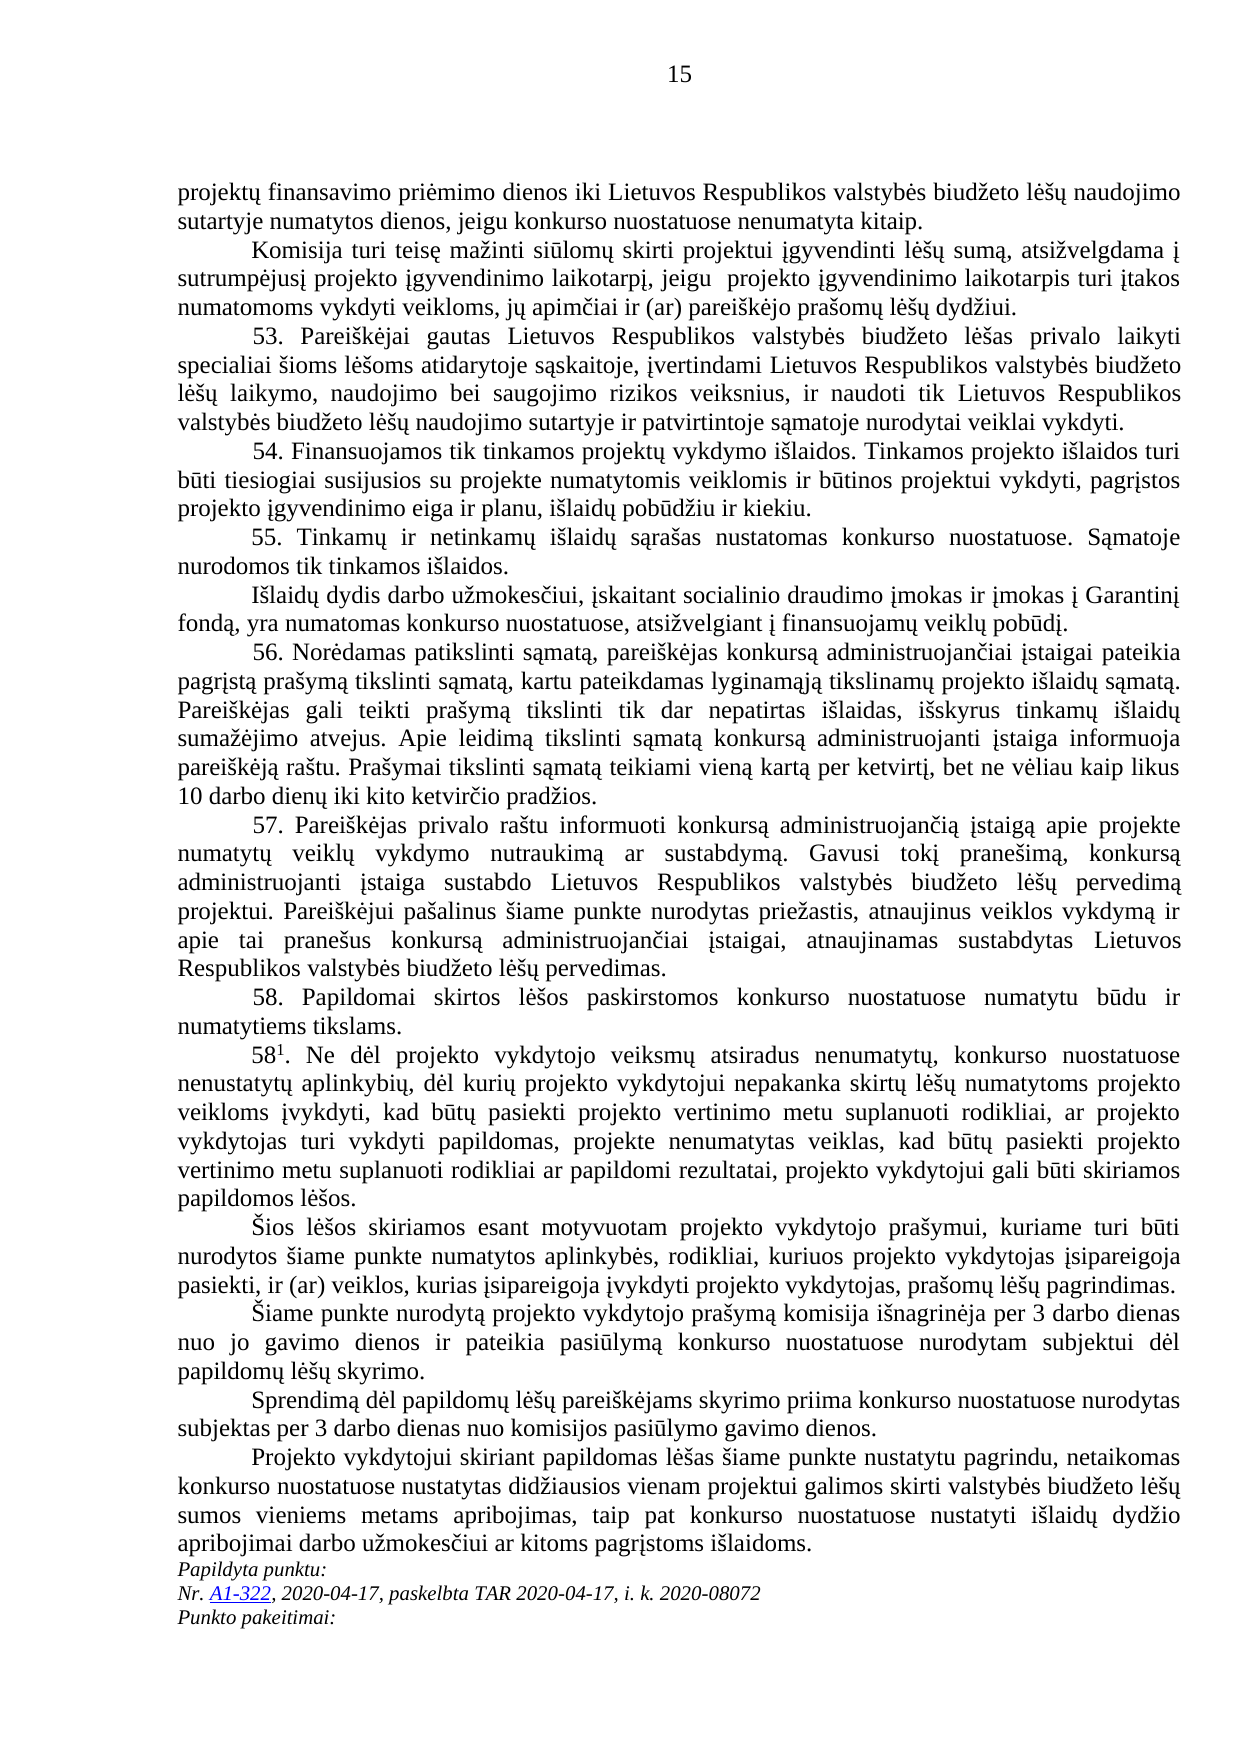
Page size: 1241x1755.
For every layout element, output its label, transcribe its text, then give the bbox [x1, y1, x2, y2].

text 55. Tinkamų ir netinkamų išlaidų sąrašas nustatomas konkurso nuostatuose. Sąmatoje nurodomos tik tinkamos išlaidos. [177, 522, 1181, 580]
text 53. Pareiškėjai gautas Lietuvos Respublikos valstybės biudžeto lėšas privalo laikyti specialiai šioms lėšoms atidarytoje sąskaitoje, įvertindami Lietuvos Respublikos valstybės biudžeto lėšų laikymo, naudojimo bei saugojimo rizikos veiksnius, ir naudoti tik Lietuvos Respublikos valstybės biudžeto lėšų naudojimo sutartyje ir patvirtintoje sąmatoje nurodytai veiklai vykdyti. [177, 321, 1181, 436]
text 581. Ne dėl projekto vykdytojo veiksmų atsiradus nenumatytų, konkurso nuostatuose nenustatytų aplinkybių, dėl kurių projekto vykdytojui nepakanka skirtų lėšų numatytoms projekto veikloms įvykdyti, kad būtų pasiekti projekto vertinimo metu suplanuoti rodikliai, ar projekto vykdytojas turi vykdyti papildomas, projekte nenumatytas veiklas, kad būtų pasiekti projekto vertinimo metu suplanuoti rodikliai ar papildomi rezultatai, projekto vykdytojui gali būti skiriamos papildomos lėšos. [177, 1040, 1181, 1212]
text Projekto vykdytojui skiriant papildomas lėšas šiame punkte nustatytu pagrindu, netaikomas konkurso nuostatuose nustatytas didžiausios vienam projektui galimos skirti valstybės biudžeto lėšų sumos vieniems metams apribojimas, taip pat konkurso nuostatuose nustatyti išlaidų dydžio apribojimai darbo užmokesčiui ar kitoms pagrįstoms išlaidoms. [177, 1442, 1181, 1557]
text Išlaidų dydis darbo užmokesčiui, įskaitant socialinio draudimo įmokas ir įmokas į Garantinį fondą, yra numatomas konkurso nuostatuose, atsižvelgiant į finansuojamų veiklų pobūdį. [177, 580, 1181, 637]
text Šiame punkte nurodytą projekto vykdytojo prašymą komisija išnagrinėja per 3 darbo dienas nuo jo gavimo dienos ir pateikia pasiūlymą konkurso nuostatuose nurodytam subjektui dėl papildomų lėšų skyrimo. [177, 1298, 1181, 1385]
text 57. Pareiškėjas privalo raštu informuoti konkursą administruojančią įstaigą apie projekte numatytų veiklų vykdymo nutraukimą ar sustabdymą. Gavusi tokį pranešimą, konkursą administruojanti įstaiga sustabdo Lietuvos Respublikos valstybės biudžeto lėšų pervedimą projektui. Pareiškėjui pašalinus šiame punkte nurodytas priežastis, atnaujinus veiklos vykdymą ir apie tai pranešus konkursą administruojančiai įstaigai, atnaujinamas sustabdytas Lietuvos Respublikos valstybės biudžeto lėšų pervedimas. [177, 810, 1181, 982]
text Šios lėšos skiriamos esant motyvuotam projekto vykdytojo prašymui, kuriame turi būti nurodytos šiame punkte numatytos aplinkybės, rodikliai, kuriuos projekto vykdytojas įsipareigoja pasiekti, ir (ar) veiklos, kurias įsipareigoja įvykdyti projekto vykdytojas, prašomų lėšų pagrindimas. [177, 1212, 1181, 1298]
text Papildyta punktu: [177, 1557, 1181, 1581]
text 58. Papildomai skirtos lėšos paskirstomos konkurso nuostatuose numatytu būdu ir numatytiems tikslams. [177, 982, 1181, 1040]
text 54. Finansuojamos tik tinkamos projektų vykdymo išlaidos. Tinkamos projekto išlaidos turi būti tiesiogiai susijusios su projekte numatytomis veiklomis ir būtinos projektui vykdyti, pagrįstos projekto įgyvendinimo eiga ir planu, išlaidų pobūdžiu ir kiekiu. [177, 436, 1181, 522]
text Punkto pakeitimai: [177, 1605, 1181, 1629]
text Sprendimą dėl papildomų lėšų pareiškėjams skyrimo priima konkurso nuostatuose nurodytas subjektas per 3 darbo dienas nuo komisijos pasiūlymo gavimo dienos. [177, 1385, 1181, 1442]
text projektų finansavimo priėmimo dienos iki Lietuvos Respublikos valstybės biudžeto lėšų naudojimo sutartyje numatytos dienos, jeigu konkurso nuostatuose nenumatyta kitaip. [177, 177, 1181, 235]
text 56. Norėdamas patikslinti sąmatą, pareiškėjas konkursą administruojančiai įstaigai pateikia pagrįstą prašymą tikslinti sąmatą, kartu pateikdamas lyginamąją tikslinamų projekto išlaidų sąmatą. Pareiškėjas gali teikti prašymą tikslinti tik dar nepatirtas išlaidas, išskyrus tinkamų išlaidų sumažėjimo atvejus. Apie leidimą tikslinti sąmatą konkursą administruojanti įstaiga informuoja pareiškėją raštu. Prašymai tikslinti sąmatą teikiami vieną kartą per ketvirtį, bet ne vėliau kaip likus 10 darbo dienų iki kito ketvirčio pradžios. [177, 637, 1181, 810]
text Nr. A1-322, 2020-04-17, paskelbta TAR 2020-04-17, i. k. 2020-08072 [177, 1581, 1181, 1605]
text Komisija turi teisę mažinti siūlomų skirti projektui įgyvendinti lėšų sumą, atsižvelgdama į sutrumpėjusį projekto įgyvendinimo laikotarpį, jeigu projekto įgyvendinimo laikotarpis turi įtakos numatomoms vykdyti veikloms, jų apimčiai ir (ar) pareiškėjo prašomų lėšų dydžiui. [177, 235, 1181, 321]
